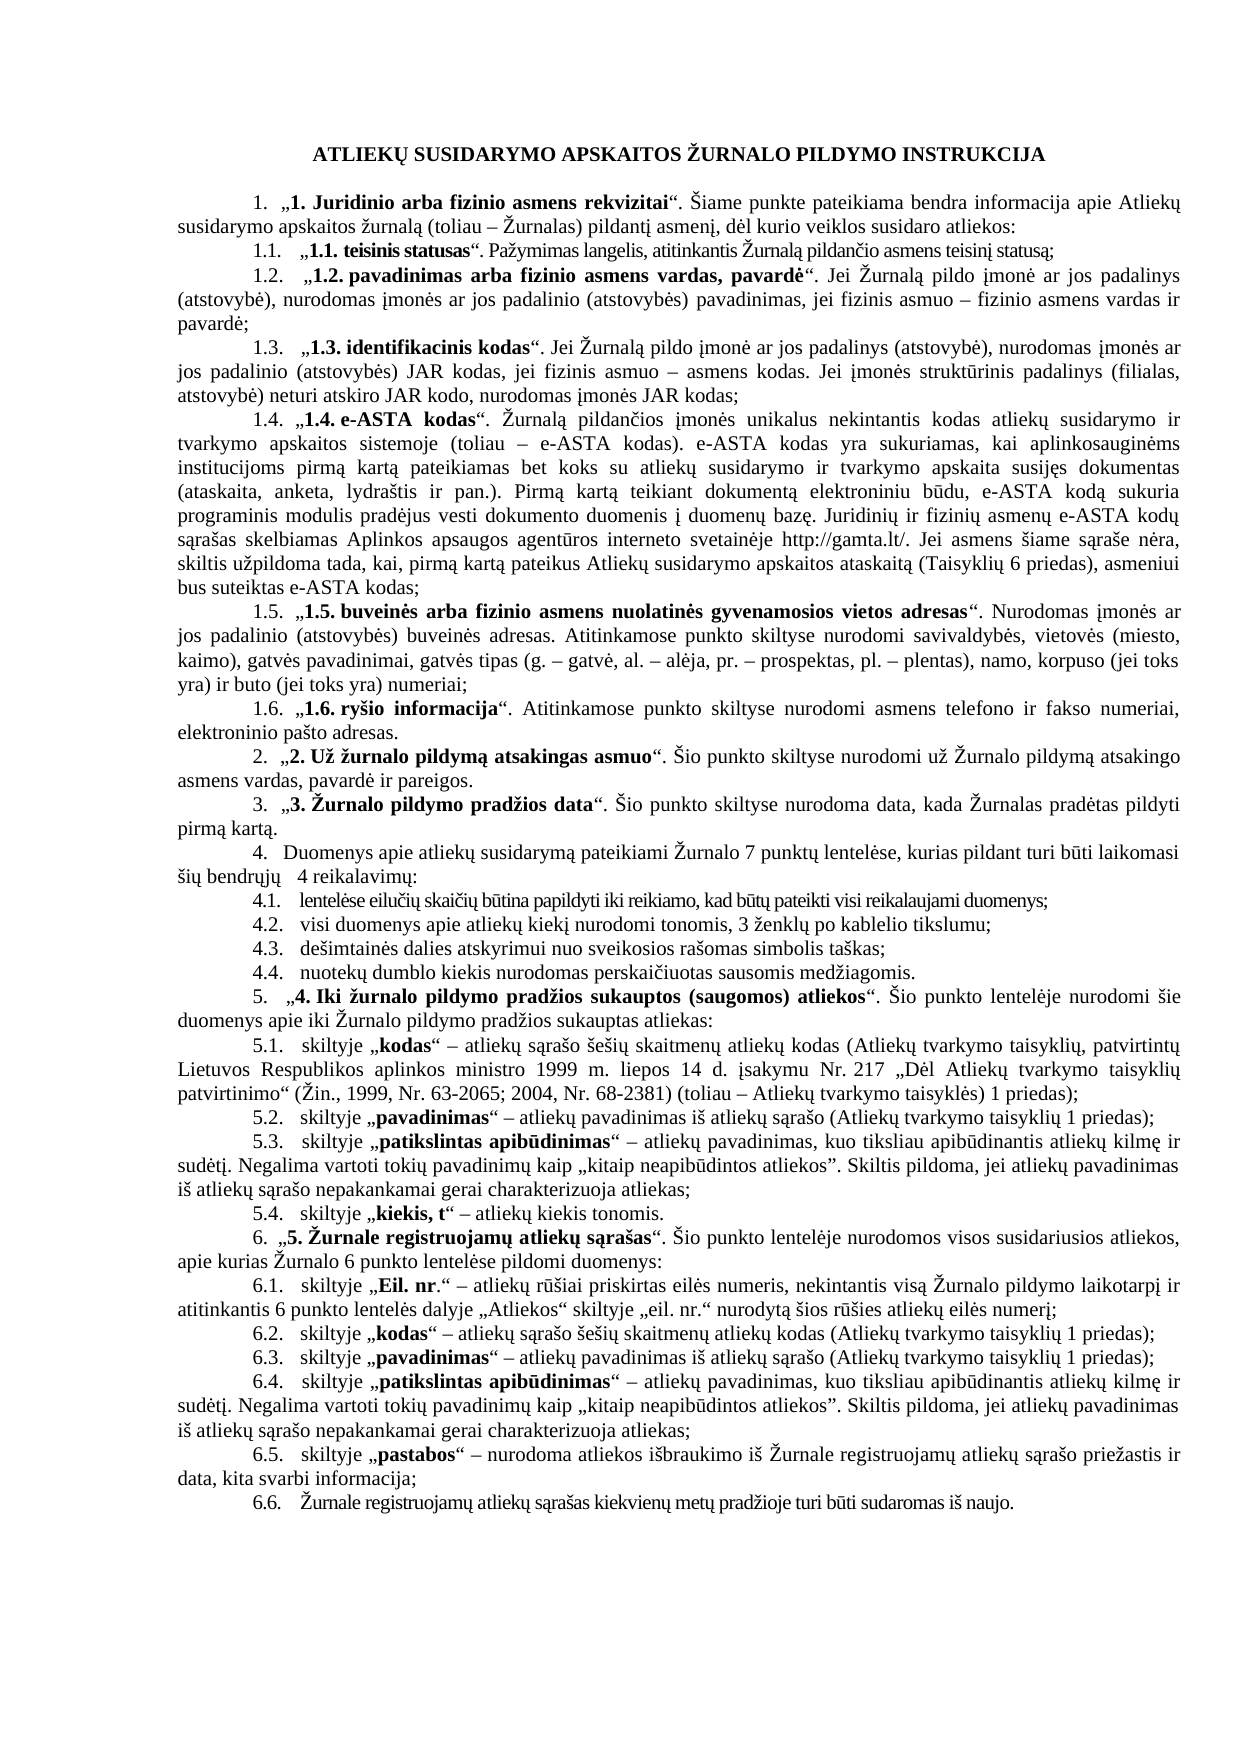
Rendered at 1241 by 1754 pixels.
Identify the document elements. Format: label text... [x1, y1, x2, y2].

text 4.2. visi duomenys apie atliekų kiekį nurodomi tonomis, 3 ženklų po kablelio tikslumu; [177, 912, 1181, 936]
text 1.4. „1.4. e-ASTA kodas“. Žurnalą pildančios įmonės unikalus nekintantis kodas atliekų susidarymo ir tvarkymo apskaitos sistemoje (toliau – e-ASTA kodas). e-ASTA kodas yra sukuriamas, kai aplinkosauginėms institucijoms pirmą kartą pateikiamas bet koks su atliekų susidarymo ir tvarkymo apskaita susijęs dokumentas (ataskaita, anketa, lydraštis ir pan.). Pirmą kartą teikiant dokumentą elektroniniu būdu, e-ASTA kodą sukuria programinis modulis pradėjus vesti dokumento duomenis į duomenų bazę. Juridinių ir fizinių asmenų e-ASTA kodų sąrašas skelbiamas Aplinkos apsaugos agentūros interneto svetainėje http://gamta.lt/. Jei asmens šiame sąraše nėra, skiltis užpildoma tada, kai, pirmą kartą pateikus Atliekų susidarymo apskaitos ataskaitą (Taisyklių 6 priedas), asmeniui bus suteiktas e-ASTA kodas; [177, 407, 1181, 599]
text 1.3. „1.3. identifikacinis kodas“. Jei Žurnalą pildo įmonė ar jos padalinys (atstovybė), nurodomas įmonės ar jos padalinio (atstovybės) JAR kodas, jei fizinis asmuo – asmens kodas. Jei įmonės struktūrinis padalinys (filialas, atstovybė) neturi atskiro JAR kodo, nurodomas įmonės JAR kodas; [177, 335, 1181, 407]
text 6.3. skiltyje „pavadinimas“ – atliekų pavadinimas iš atliekų sąrašo (Atliekų tvarkymo taisyklių 1 priedas); [177, 1345, 1181, 1369]
text 4. Duomenys apie atliekų susidarymą pateikiami Žurnalo 7 punktų lentelėse, kurias pildant turi būti laikomasi šių bendrųjų4 reikalavimų: [177, 840, 1181, 888]
text 5.4. skiltyje „kiekis, t“ – atliekų kiekis tonomis. [177, 1201, 1181, 1225]
text 6.5. skiltyje „pastabos“ – nurodoma atliekos išbraukimo iš Žurnale registruojamų atliekų sąrašo priežastis ir data, kita svarbi informacija; [177, 1442, 1181, 1490]
text 1.1. „1.1. teisinis statusas“. Pažymimas langelis, atitinkantis Žurnalą pildančio asmens teisinį statusą; [177, 238, 1181, 262]
text 6. „5. Žurnale registruojamų atliekų sąrašas“. Šio punkto lentelėje nurodomos visos susidariusios atliekos, apie kurias Žurnalo 6 punkto lentelėse pildomi duomenys: [177, 1225, 1181, 1273]
text 5. „4. Iki žurnalo pildymo pradžios sukauptos (saugomos) atliekos“. Šio punkto lentelėje nurodomi šie duomenys apie iki Žurnalo pildymo pradžios sukauptas atliekas: [177, 984, 1181, 1032]
text 5.1. skiltyje „kodas“ – atliekų sąrašo šešių skaitmenų atliekų kodas (Atliekų tvarkymo taisyklių, patvirtintų Lietuvos Respublikos aplinkos ministro 1999 m. liepos 14 d. įsakymu Nr. 217 „Dėl Atliekų tvarkymo taisyklių patvirtinimo“ (Žin., 1999, Nr. 63-2065; 2004, Nr. 68-2381) (toliau – Atliekų tvarkymo taisyklės) 1 priedas); [177, 1032, 1181, 1105]
text 1.5. „1.5. buveinės arba fizinio asmens nuolatinės gyvenamosios vietos adresas“. Nurodomas įmonės ar jos padalinio (atstovybės) buveinės adresas. Atitinkamose punkto skiltyse nurodomi savivaldybės, vietovės (miesto, kaimo), gatvės pavadinimai, gatvės tipas (g. – gatvė, al. – alėja, pr. – prospektas, pl. – plentas), namo, korpuso (jei toks yra) ir buto (jei toks yra) numeriai; [177, 599, 1181, 696]
text 6.2. skiltyje „kodas“ – atliekų sąrašo šešių skaitmenų atliekų kodas (Atliekų tvarkymo taisyklių 1 priedas); [177, 1321, 1181, 1345]
text 5.3. skiltyje „patikslintas apibūdinimas“ – atliekų pavadinimas, kuo tiksliau apibūdinantis atliekų kilmę ir sudėtį. Negalima vartoti tokių pavadinimų kaip „kitaip neapibūdintos atliekos”. Skiltis pildoma, jei atliekų pavadinimas iš atliekų sąrašo nepakankamai gerai charakterizuoja atliekas; [177, 1129, 1181, 1201]
text 6.6. Žurnale registruojamų atliekų sąrašas kiekvienų metų pradžioje turi būti sudaromas iš naujo. [177, 1490, 1181, 1514]
text 5.2. skiltyje „pavadinimas“ – atliekų pavadinimas iš atliekų sąrašo (Atliekų tvarkymo taisyklių 1 priedas); [177, 1105, 1181, 1129]
text 4.1. lentelėse eilučių skaičių būtina papildyti iki reikiamo, kad būtų pateikti visi reikalaujami duomenys; [177, 888, 1181, 912]
text 6.1. skiltyje „Eil. nr.“ – atliekų rūšiai priskirtas eilės numeris, nekintantis visą Žurnalo pildymo laikotarpį ir atitinkantis 6 punkto lentelės dalyje „Atliekos“ skiltyje „eil. nr.“ nurodytą šios rūšies atliekų eilės numerį; [177, 1273, 1181, 1321]
text 3. „3. Žurnalo pildymo pradžios data“. Šio punkto skiltyse nurodoma data, kada Žurnalas pradėtas pildyti pirmą kartą. [177, 792, 1181, 840]
text 1. „1. Juridinio arba fizinio asmens rekvizitai“. Šiame punkte pateikiama bendra informacija apie Atliekų susidarymo apskaitos žurnalą (toliau – Žurnalas) pildantį asmenį, dėl kurio veiklos susidaro atliekos: [177, 190, 1181, 238]
text 2. „2. Už žurnalo pildymą atsakingas asmuo“. Šio punkto skiltyse nurodomi už Žurnalo pildymą atsakingo asmens vardas, pavardė ir pareigos. [177, 744, 1181, 792]
text 4.3. dešimtainės dalies atskyrimui nuo sveikosios rašomas simbolis taškas; [177, 936, 1181, 960]
text 1.2. „1.2. pavadinimas arba fizinio asmens vardas, pavardė“. Jei Žurnalą pildo įmonė ar jos padalinys (atstovybė), nurodomas įmonės ar jos padalinio (atstovybės) pavadinimas, jei fizinis asmuo – fizinio asmens vardas ir pavardė; [177, 262, 1181, 335]
text ATLIEKŲ SUSIDARYMO APSKAITOS ŽURNALO PILDYMO INSTRUKCIJA [177, 142, 1181, 166]
text 1.6. „1.6. ryšio informacija“. Atitinkamose punkto skiltyse nurodomi asmens telefono ir fakso numeriai, elektroninio pašto adresas. [177, 696, 1181, 744]
text 4.4. nuotekų dumblo kiekis nurodomas perskaičiuotas sausomis medžiagomis. [177, 960, 1181, 984]
text 6.4. skiltyje „patikslintas apibūdinimas“ – atliekų pavadinimas, kuo tiksliau apibūdinantis atliekų kilmę ir sudėtį. Negalima vartoti tokių pavadinimų kaip „kitaip neapibūdintos atliekos”. Skiltis pildoma, jei atliekų pavadinimas iš atliekų sąrašo nepakankamai gerai charakterizuoja atliekas; [177, 1369, 1181, 1442]
